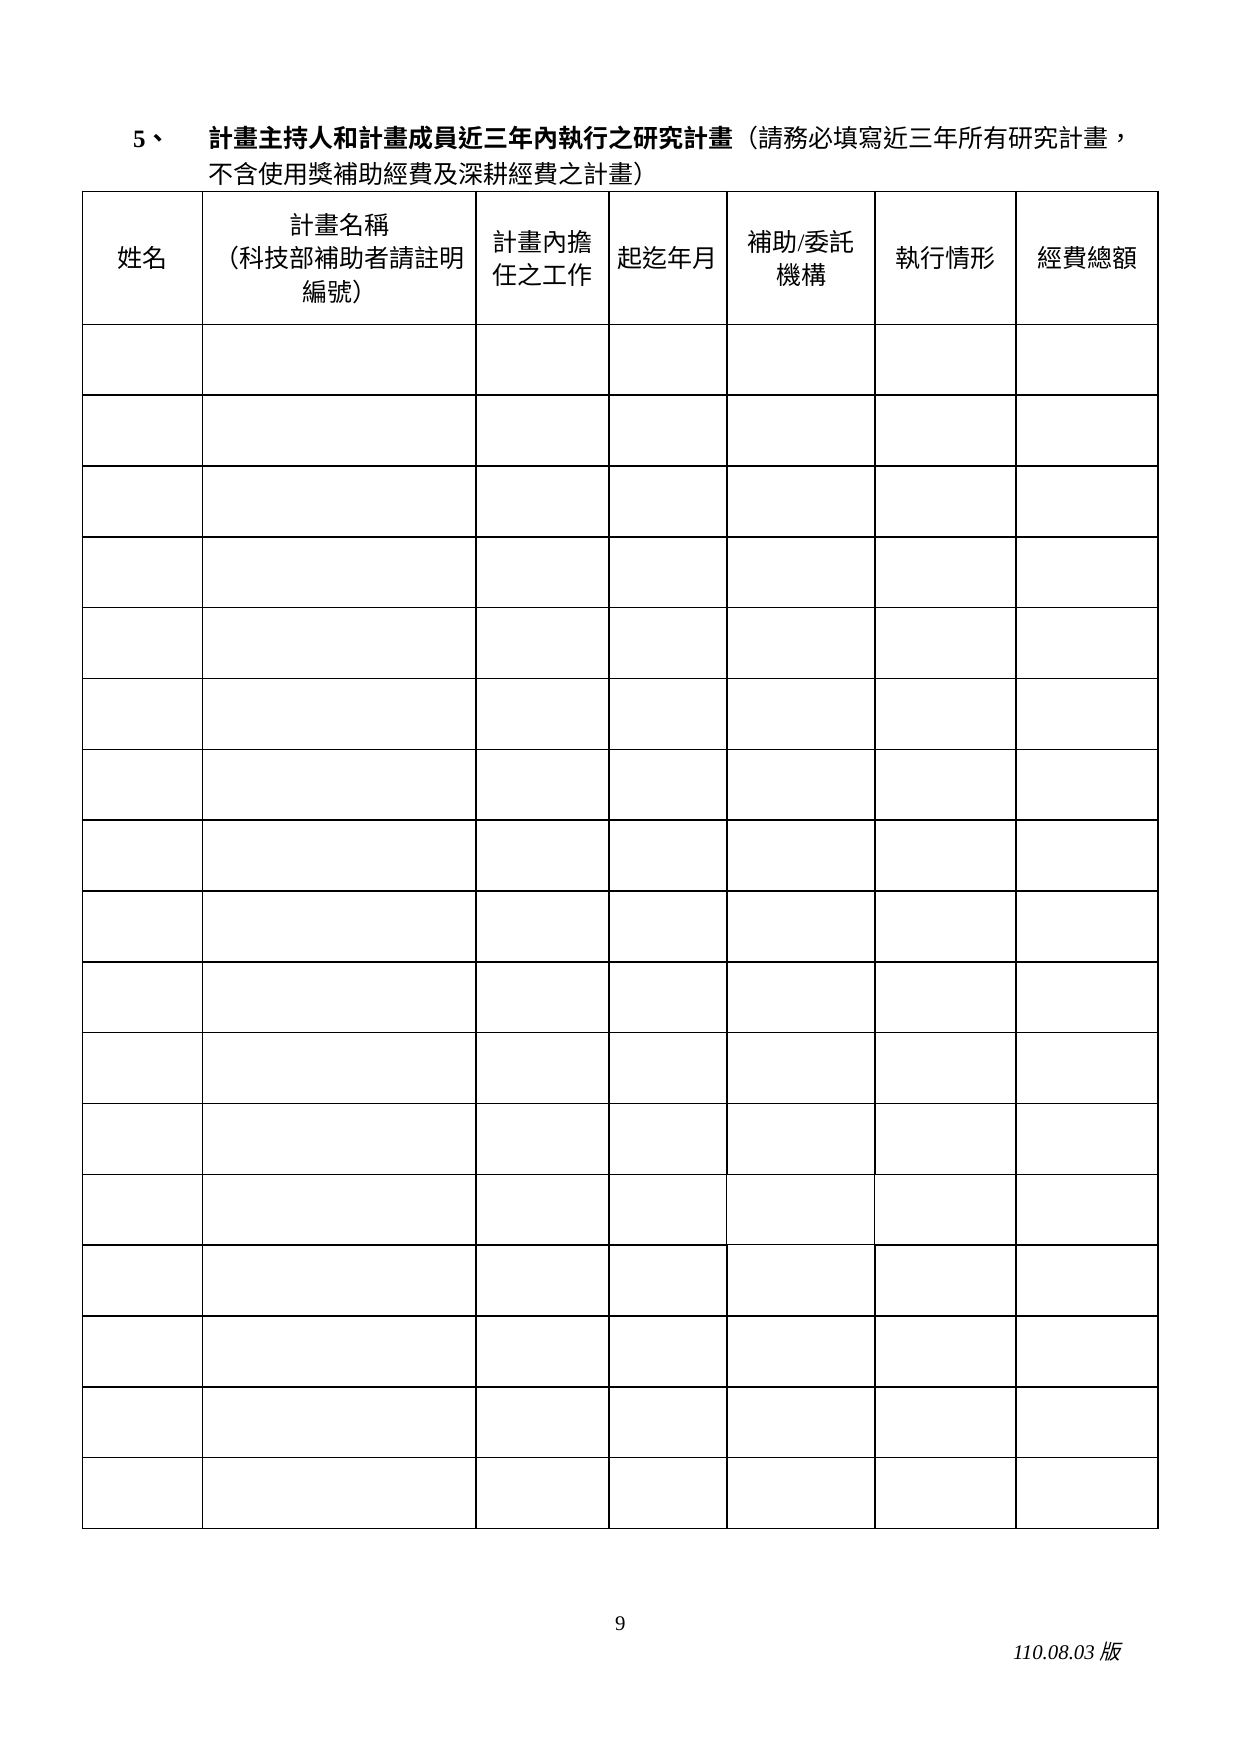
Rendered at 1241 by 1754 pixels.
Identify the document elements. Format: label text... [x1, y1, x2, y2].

table_cell [203, 679, 475, 748]
table_cell [1017, 963, 1157, 1032]
table_cell [876, 1104, 1015, 1173]
table_cell [477, 1317, 608, 1386]
table_cell [610, 538, 726, 607]
table_cell [728, 1458, 874, 1528]
table_cell [477, 821, 608, 890]
table_cell [728, 1245, 874, 1315]
table_cell [728, 963, 874, 1032]
table_cell [83, 538, 202, 607]
table_cell [876, 821, 1015, 890]
table_cell [610, 396, 726, 465]
table_cell [1017, 608, 1157, 678]
table_cell [203, 1458, 475, 1528]
table_cell [477, 1246, 608, 1315]
table_cell [203, 538, 475, 607]
table_cell [203, 963, 475, 1032]
table_cell [1017, 679, 1157, 748]
table_cell [1017, 1388, 1157, 1457]
table_cell [1017, 1175, 1157, 1244]
table_cell [203, 1317, 475, 1386]
table_cell [1017, 1033, 1157, 1103]
table_cell [83, 679, 202, 748]
table_cell [610, 1104, 726, 1173]
table_cell [83, 821, 202, 890]
table_cell [610, 679, 726, 748]
table_cell [477, 325, 608, 394]
table_cell [876, 892, 1015, 961]
table_cell [876, 1317, 1015, 1386]
table_cell [477, 396, 608, 465]
table_cell [203, 750, 475, 819]
table_cell [203, 1104, 475, 1173]
table_header 計畫內擔 任之工作 [477, 192, 608, 323]
table_cell [728, 1317, 874, 1386]
table_cell [83, 396, 202, 465]
table_cell [610, 892, 726, 961]
table_cell [875, 1175, 1015, 1244]
table_cell [728, 467, 874, 536]
table_cell [83, 1104, 202, 1173]
table_cell [83, 750, 202, 819]
table_header 經費總額 [1017, 192, 1157, 323]
table_cell [876, 325, 1015, 394]
table_cell [1017, 892, 1157, 961]
table_cell [610, 750, 726, 819]
table_cell [83, 1458, 202, 1528]
table_cell [876, 963, 1015, 1032]
table_cell [203, 1246, 475, 1315]
table_cell [610, 1246, 726, 1315]
table_cell [203, 608, 475, 678]
table_header 執行情形 [876, 192, 1015, 323]
table_cell [876, 679, 1015, 748]
table_cell [610, 467, 726, 536]
table_cell [728, 679, 874, 748]
table_cell [477, 1104, 608, 1173]
table_header 計畫名稱 （科技部補助者請註明編號） [203, 192, 475, 323]
table_cell [203, 1388, 475, 1457]
table_cell [1017, 750, 1157, 819]
table_cell [876, 396, 1015, 465]
table_cell [610, 963, 726, 1032]
table_cell [477, 1458, 608, 1528]
table_header 起迄年月 [610, 192, 726, 323]
table_cell [477, 1175, 608, 1244]
table_cell [203, 1033, 475, 1103]
table_cell [203, 821, 475, 890]
table_cell [1017, 1246, 1157, 1315]
table_cell [83, 1246, 202, 1315]
table_cell [1017, 1317, 1157, 1386]
table_cell [1017, 1458, 1157, 1528]
table_cell [728, 892, 874, 961]
table_cell [728, 396, 874, 465]
table_cell [876, 1388, 1015, 1457]
table_cell [1017, 821, 1157, 890]
table_cell [876, 538, 1015, 607]
table_cell [1017, 538, 1157, 607]
table_cell [477, 538, 608, 607]
table_cell [1017, 467, 1157, 536]
table_cell [1017, 396, 1157, 465]
table_cell [610, 325, 726, 394]
table_cell [876, 608, 1015, 678]
table_cell [477, 467, 608, 536]
table_cell [83, 1175, 202, 1244]
table_cell [203, 892, 475, 961]
table_cell [876, 1246, 1015, 1315]
table_cell [728, 608, 874, 678]
table_header 補助/委託 機構 [728, 192, 874, 323]
table_cell [728, 1104, 874, 1173]
table_cell [83, 892, 202, 961]
table_cell [477, 892, 608, 961]
table_cell [876, 1458, 1015, 1528]
table_cell [83, 963, 202, 1032]
table_cell [727, 1175, 874, 1244]
table_cell [203, 396, 475, 465]
table_cell [610, 1175, 726, 1244]
table_cell [1017, 325, 1157, 394]
table_cell [477, 1033, 608, 1103]
table_cell [610, 1458, 726, 1528]
table_cell [203, 325, 475, 394]
table_cell [477, 963, 608, 1032]
table_cell [610, 1033, 726, 1103]
table_cell [203, 1175, 475, 1244]
table_cell [728, 750, 874, 819]
table_cell [83, 1317, 202, 1386]
table_header 姓名 [83, 192, 202, 323]
table_cell [876, 467, 1015, 536]
table_cell [477, 1388, 608, 1457]
table_cell [477, 608, 608, 678]
table_cell [83, 467, 202, 536]
table_cell [610, 821, 726, 890]
table_cell [83, 325, 202, 394]
table_cell [610, 608, 726, 678]
table_cell [477, 679, 608, 748]
list 計畫主持人和計畫成員近三年內執行之研究計畫（請務必填寫近三年所有研究計畫，不含使用獎補助經費及深耕經費之計畫） [133, 118, 1122, 191]
table_cell [83, 1033, 202, 1103]
table_cell [203, 467, 475, 536]
table_cell [728, 538, 874, 607]
table_cell [610, 1317, 726, 1386]
table_cell [83, 608, 202, 678]
table_cell [477, 750, 608, 819]
table_cell [876, 750, 1015, 819]
table_cell [83, 1388, 202, 1457]
table_cell [610, 1388, 726, 1457]
table_cell [728, 1388, 874, 1457]
table_cell [728, 821, 874, 890]
table_cell [728, 1033, 874, 1103]
table_cell [1017, 1104, 1157, 1173]
table_cell [728, 325, 874, 394]
table_cell [876, 1033, 1015, 1103]
